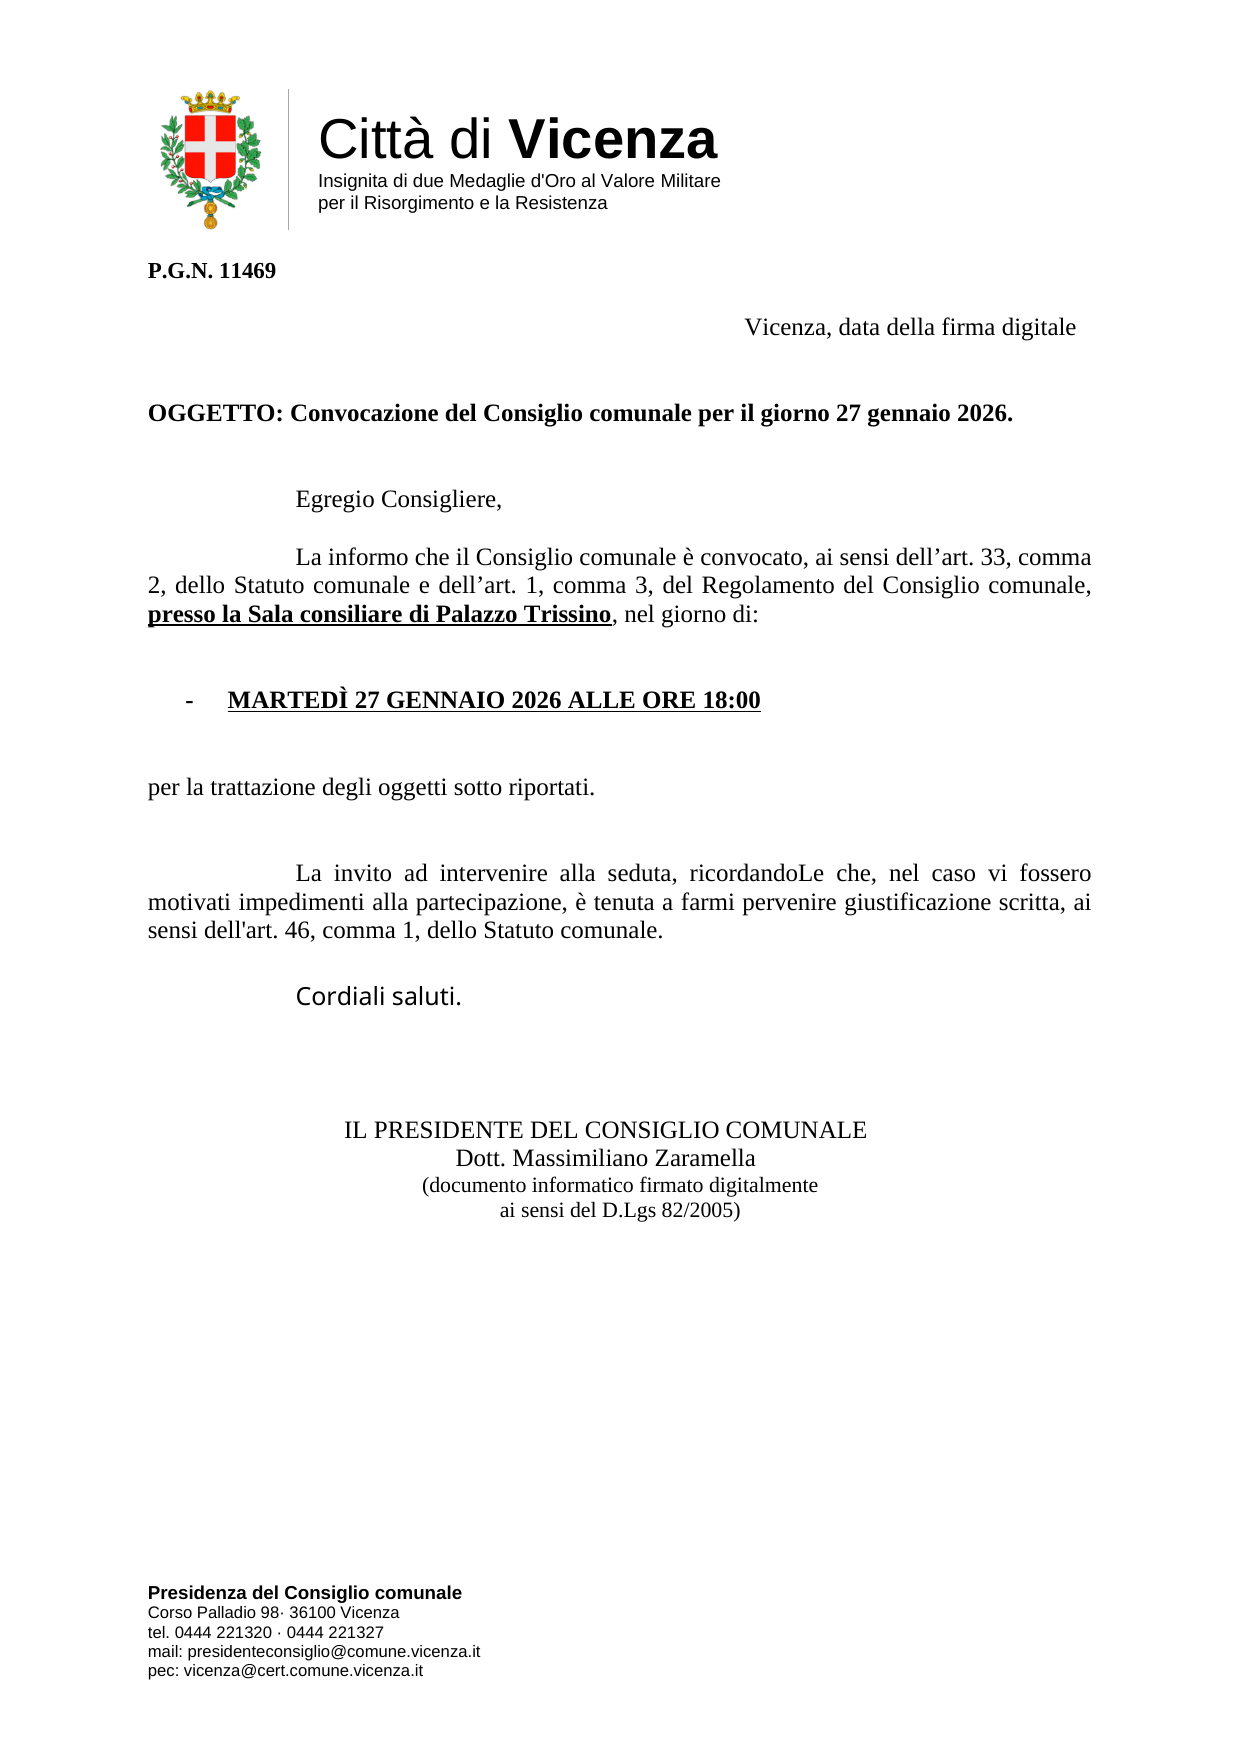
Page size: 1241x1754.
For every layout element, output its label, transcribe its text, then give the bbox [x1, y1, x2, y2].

text P.G.N. 11469 [148, 257, 1092, 283]
list MARTEDÌ 27 GENNAIO 2026 ALLE ORE 18:00 [185, 686, 1092, 714]
text Egregio Consigliere, [257, 484, 1092, 513]
table_header Città di Vicenza Insignita di due Medaglie d'Oro al Valore Militare per il Risorgimento e la Resistenza [289, 89, 1092, 230]
text Dott. Massimiliano Zaramella [148, 1143, 1063, 1172]
picture [158, 88, 262, 231]
text La informo che il Consiglio comunale è convocato, ai sensi dell’art. 33, comma 2, dello Statuto comunale e dell’art. 1, comma 3, del Regolamento del Consiglio comunale, presso la Sala consiliare di Palazzo Trissino, nel giorno di: [148, 542, 1092, 628]
text per la trattazione degli oggetti sotto riportati. [148, 772, 1092, 801]
text Vicenza, data della firma digitale [148, 312, 1092, 341]
text La invito ad intervenire alla seduta, ricordandoLe che, nel caso vi fossero motivati impedimenti alla partecipazione, è tenuta a farmi pervenire giustificazione scritta, ai sensi dell'art. 46, comma 1, dello Statuto comunale. [148, 858, 1092, 944]
text Cordiali saluti. [148, 978, 1092, 1012]
table_header [148, 89, 158, 230]
text ai sensi del D.Lgs 82/2005) [148, 1197, 1092, 1223]
text (documento informatico firmato digitalmente [148, 1172, 1092, 1197]
text IL PRESIDENTE DEL CONSIGLIO COMUNALE [148, 1115, 1063, 1143]
text OGGETTO: Convocazione del Consiglio comunale per il giorno 27 gennaio 2026. [148, 398, 1092, 427]
table_header [262, 89, 288, 230]
